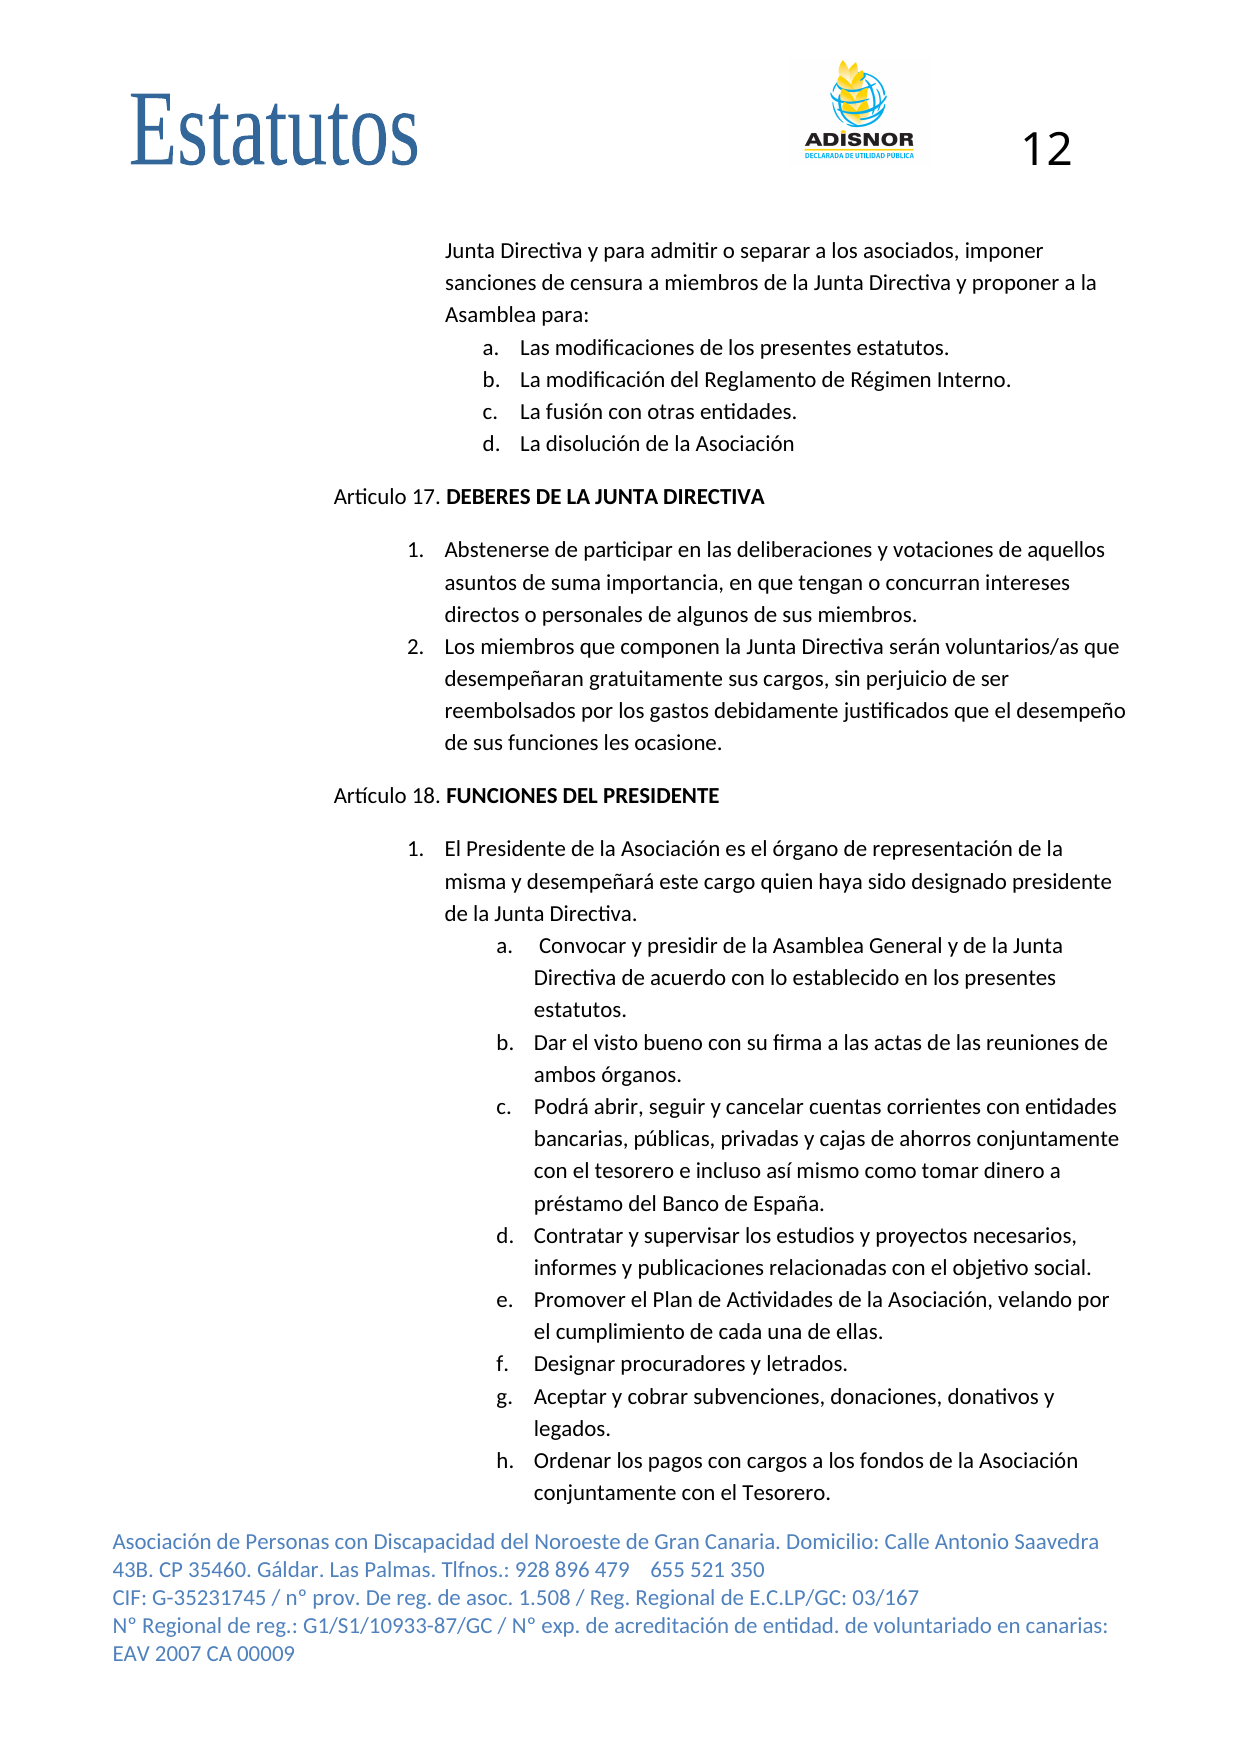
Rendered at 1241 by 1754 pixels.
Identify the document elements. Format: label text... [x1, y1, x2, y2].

list Aceptar y cobrar subvenciones, donaciones, donativos y legados. [496, 1382, 1128, 1442]
list Designar procuradores y letrados. [496, 1349, 1128, 1378]
list Abstenerse de participar en las deliberaciones y votaciones de aquellos asuntos de suma importancia, en que tengan o concurran intereses directos o personales de algunos de sus miembros. [407, 535, 1128, 628]
list Dar el visto bueno con su firma a las actas de las reuniones de ambos órganos. [496, 1028, 1128, 1088]
list Contratar y supervisar los estudios y proyectos necesarios, informes y publicaciones relacionadas con el objetivo social. [496, 1221, 1128, 1281]
list Promover el Plan de Actividades de la Asociación, velando por el cumplimiento de cada una de ellas. [496, 1285, 1128, 1345]
text Artículo 18. FUNCIONES DEL PRESIDENTE [333, 782, 1128, 809]
list El Presidente de la Asociación es el órgano de representación de la misma y desempeñará este cargo quien haya sido designado presidente de la Junta Directiva. [407, 834, 1128, 927]
text Articulo 17. DEBERES DE LA JUNTA DIRECTIVA [333, 482, 1128, 510]
list La modificación del Reglamento de Régimen Interno. [482, 365, 1128, 393]
list La disolución de la Asociación [482, 429, 1128, 457]
list Los miembros que componen la Junta Directiva serán voluntarios/as que desempeñaran gratuitamente sus cargos, sin perjuicio de ser reembolsados por los gastos debidamente justificados que el desempeño de sus funciones les ocasione. [407, 632, 1128, 757]
list Ordenar los pagos con cargos a los fondos de la Asociación conjuntamente con el Tesorero. [496, 1446, 1128, 1506]
list La fusión con otras entidades. [482, 397, 1128, 425]
list Junta Directiva y para admitir o separar a los asociados, imponer sanciones de censura a miembros de la Junta Directiva y proponer a la Asamblea para: [445, 236, 1128, 329]
picture [788, 59, 931, 166]
list Las modificaciones de los presentes estatutos. [482, 333, 1128, 361]
list Convocar y presidir de la Asamblea General y de la Junta Directiva de acuerdo con lo establecido en los presentes estatutos. [496, 931, 1128, 1023]
list Podrá abrir, seguir y cancelar cuentas corrientes con entidades bancarias, públicas, privadas y cajas de ahorros conjuntamente con el tesorero e incluso así mismo como tomar dinero a préstamo del Banco de España. [496, 1092, 1128, 1217]
